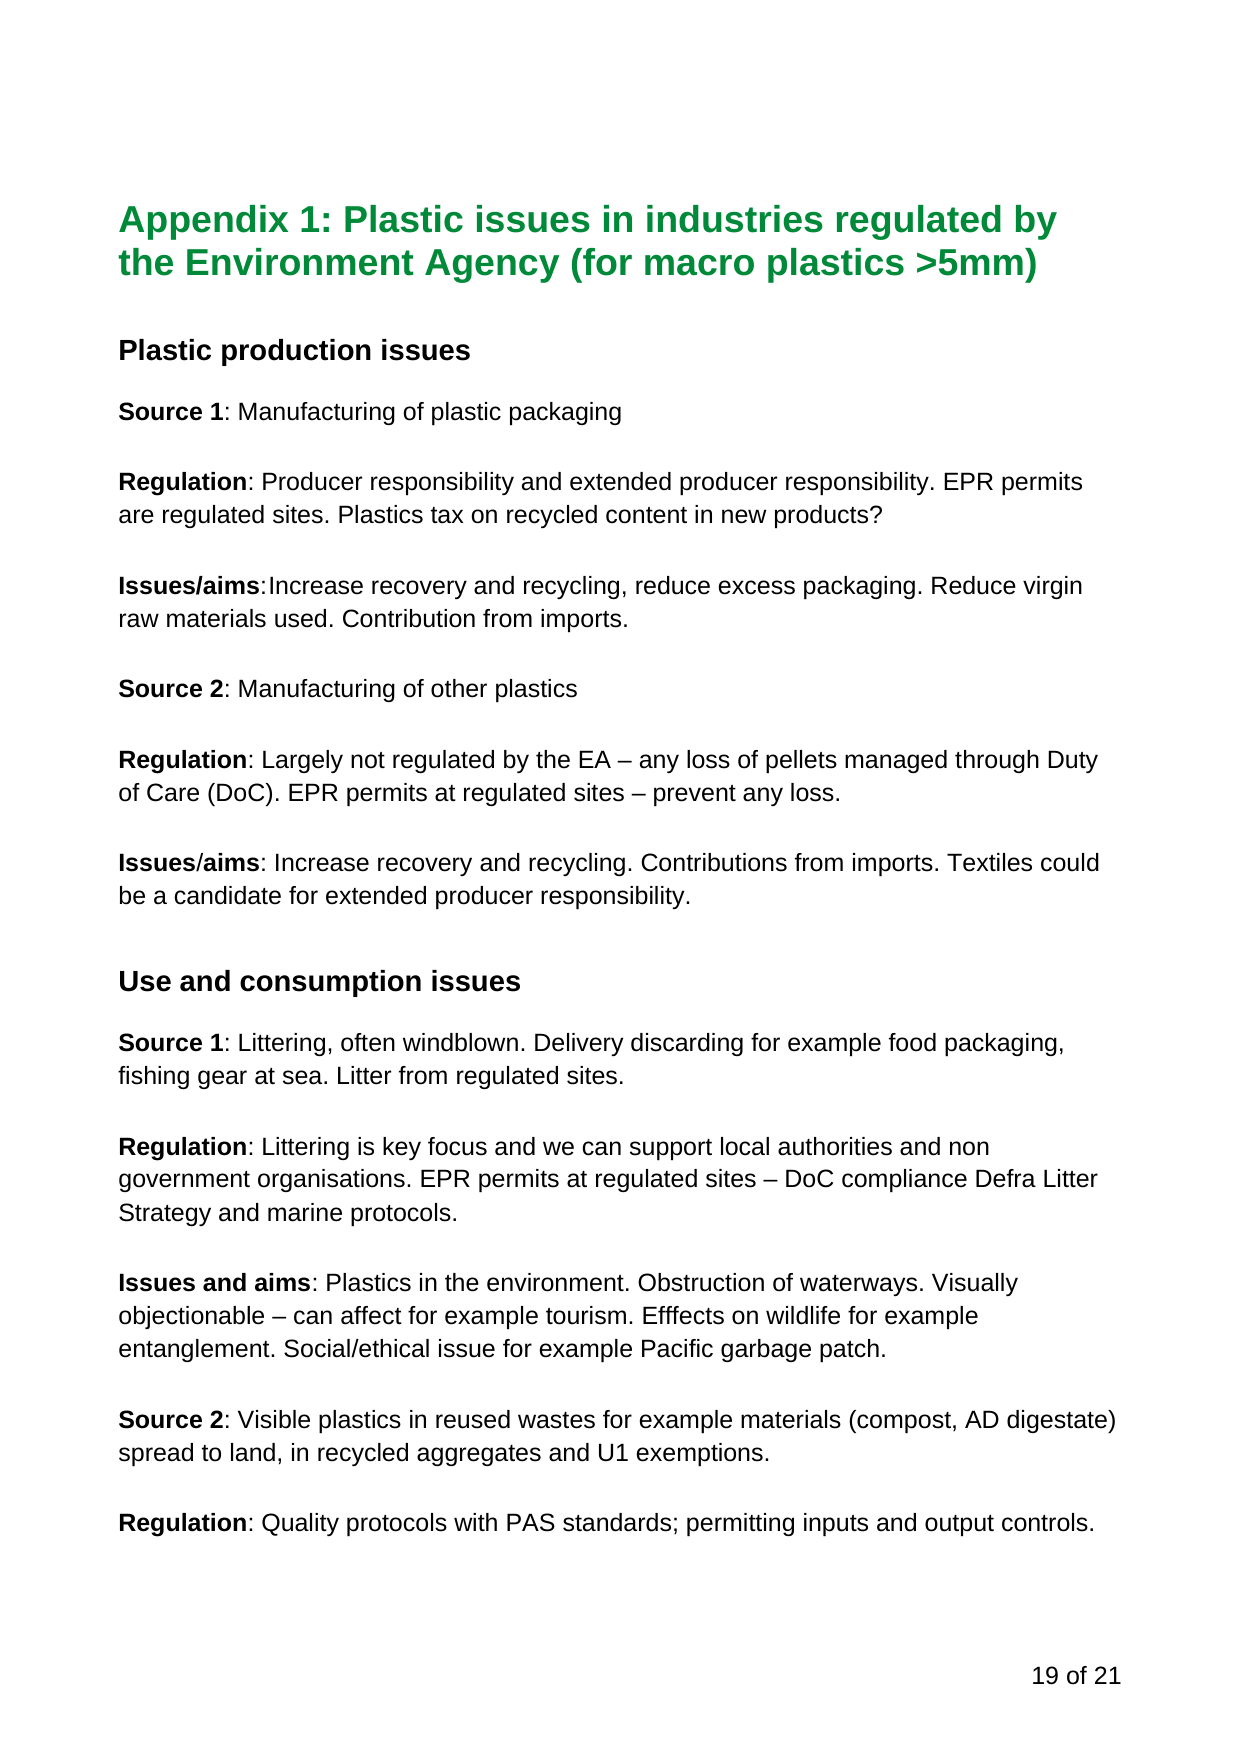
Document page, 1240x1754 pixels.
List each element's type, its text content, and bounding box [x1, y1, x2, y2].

text Regulation: Quality protocols with PAS standards; permitting inputs and output controls. [118, 1508, 1121, 1537]
text Issues and aims: Plastics in the environment. Obstruction of waterways. Visually objectionable – can affect for example tourism. Efffects on wildlife for example entanglement. Social/ethical issue for example Pacific garbage patch. [118, 1268, 1121, 1363]
text Source 1: Littering, often windblown. Delivery discarding for example food packaging, fishing gear at sea. Litter from regulated sites. [118, 1028, 1121, 1090]
text Regulation: Littering is key focus and we can support local authorities and non government organisations. EPR permits at regulated sites – DoC compliance Defra Litter Strategy and marine protocols. [118, 1131, 1121, 1226]
text Regulation: Largely not regulated by the EA – any loss of pellets managed through Duty of Care (DoC). EPR permits at regulated sites – prevent any loss. [118, 745, 1121, 807]
text Issues/aims: Increase recovery and recycling. Contributions from imports. Textiles could be a candidate for extended producer responsibility. [118, 848, 1121, 910]
text Source 2: Visible plastics in reused wastes for example materials (compost, AD digestate) spread to land, in recycled aggregates and U1 exemptions. [118, 1404, 1121, 1466]
subtitle Appendix 1: Plastic issues in industries regulated by the Environment Agency (for macro plastics >5mm) [118, 197, 1121, 283]
subtitle Plastic production issues [118, 333, 1121, 367]
text Issues/aims: Increase recovery and recycling, reduce excess packaging. Reduce virgin raw materials used. Contribution from imports. [118, 571, 1121, 632]
text Regulation: Producer responsibility and extended producer responsibility. EPR permits are regulated sites. Plastics tax on recycled content in new products? [118, 467, 1121, 529]
text Source 1: Manufacturing of plastic packaging [118, 397, 1121, 425]
text Source 2: Manufacturing of other plastics [118, 674, 1121, 703]
subtitle Use and consumption issues [118, 964, 1121, 998]
